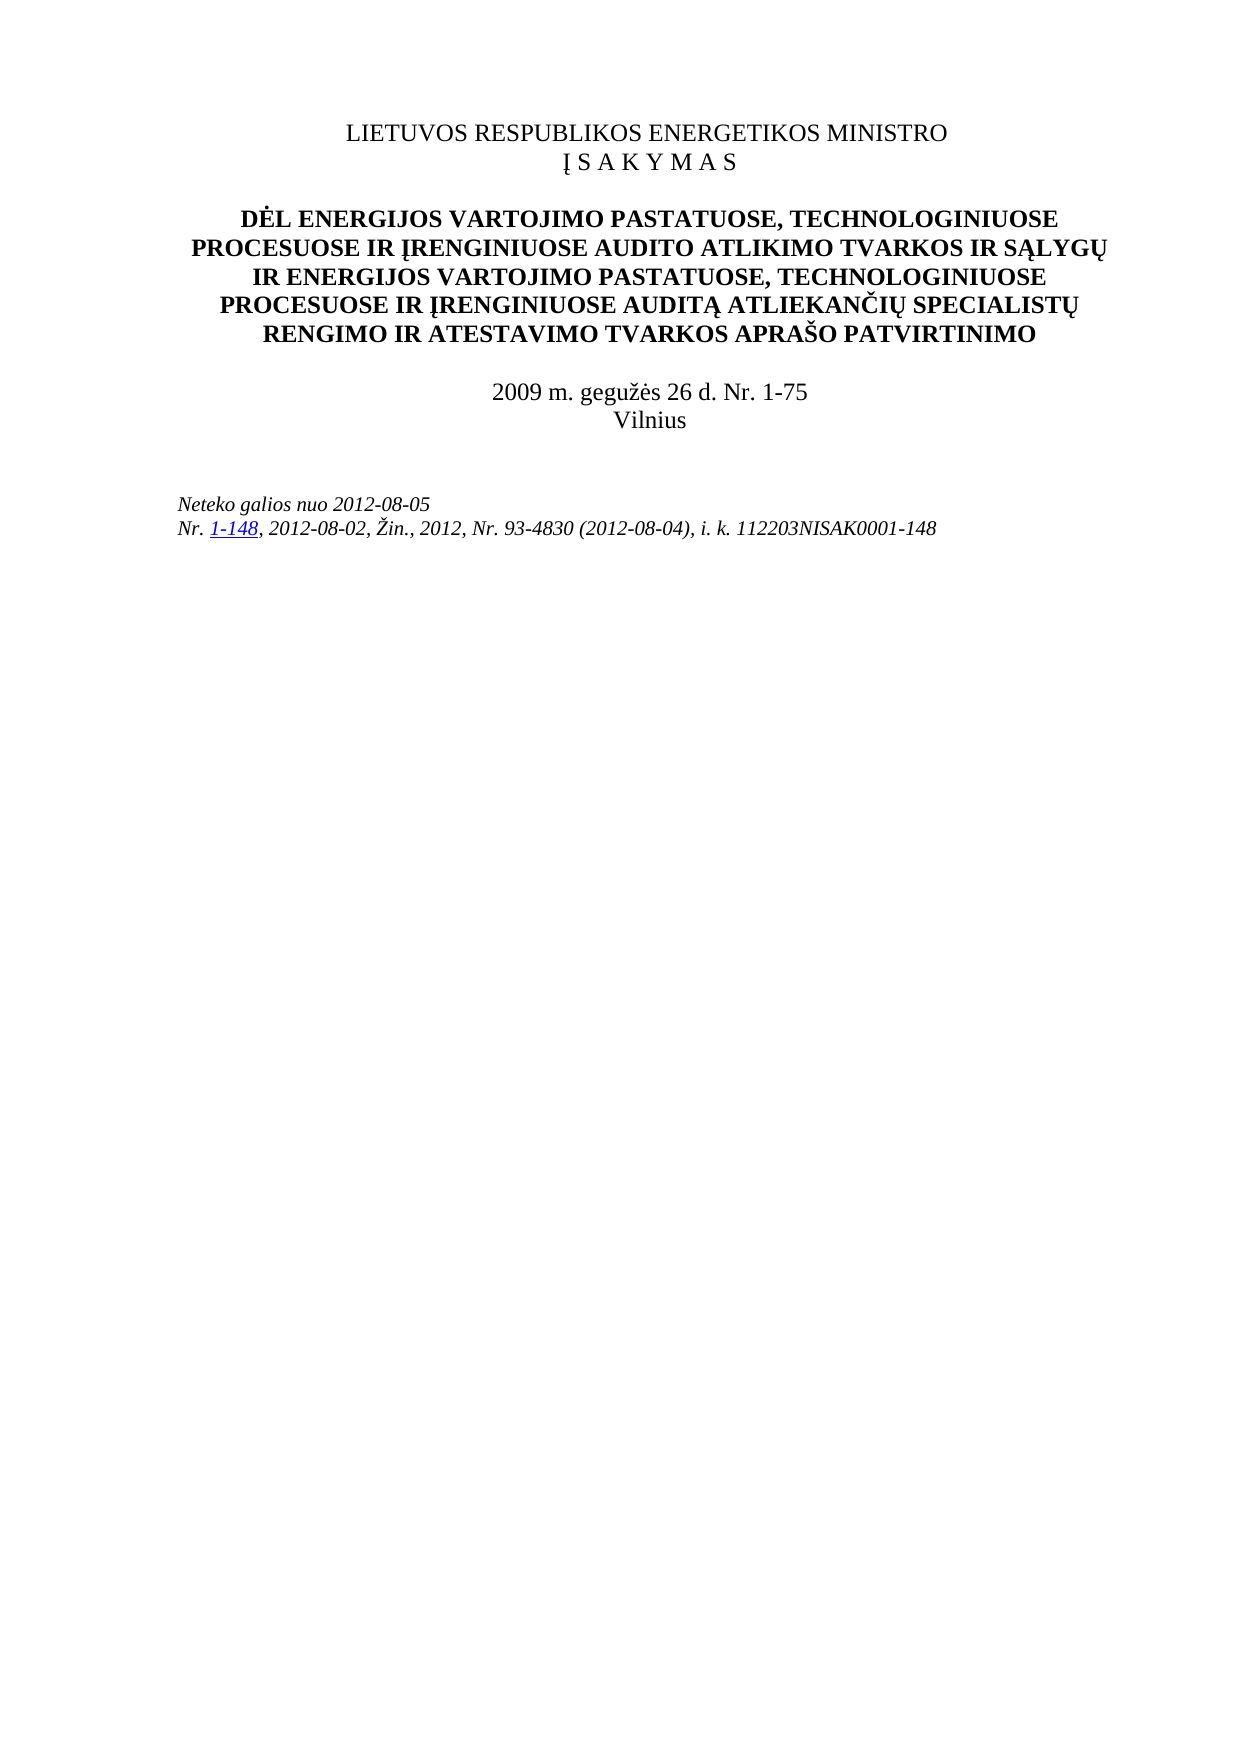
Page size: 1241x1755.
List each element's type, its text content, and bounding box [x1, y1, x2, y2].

text ĮSAKYMAS [177, 147, 1122, 176]
text Vilnius [177, 406, 1122, 434]
text dėl energijos vartojimo pastatuose, technologiniuose procesuose ir įrenginiuose audito atlikimo tvarkos ir sąlygų ir energijos vartojimo pastatuose, technologiniuose procesuose ir įrenginiuose auditą atliekančių specialistų rengimo ir atestavimo tvarkos aprašo patvirtinimo [177, 204, 1122, 348]
text Nr. 1-148, 2012-08-02, Žin., 2012, Nr. 93-4830 (2012-08-04), i. k. 112203NISAK0001-148 [177, 516, 1122, 540]
text 2009 m. gegužės 26 d. Nr. 1-75 [177, 377, 1122, 406]
text LIETUVOS RESPUBLIKOS ENERGETIKOS MINISTRO [177, 118, 1122, 147]
text Neteko galios nuo 2012-08-05 [177, 492, 1122, 516]
